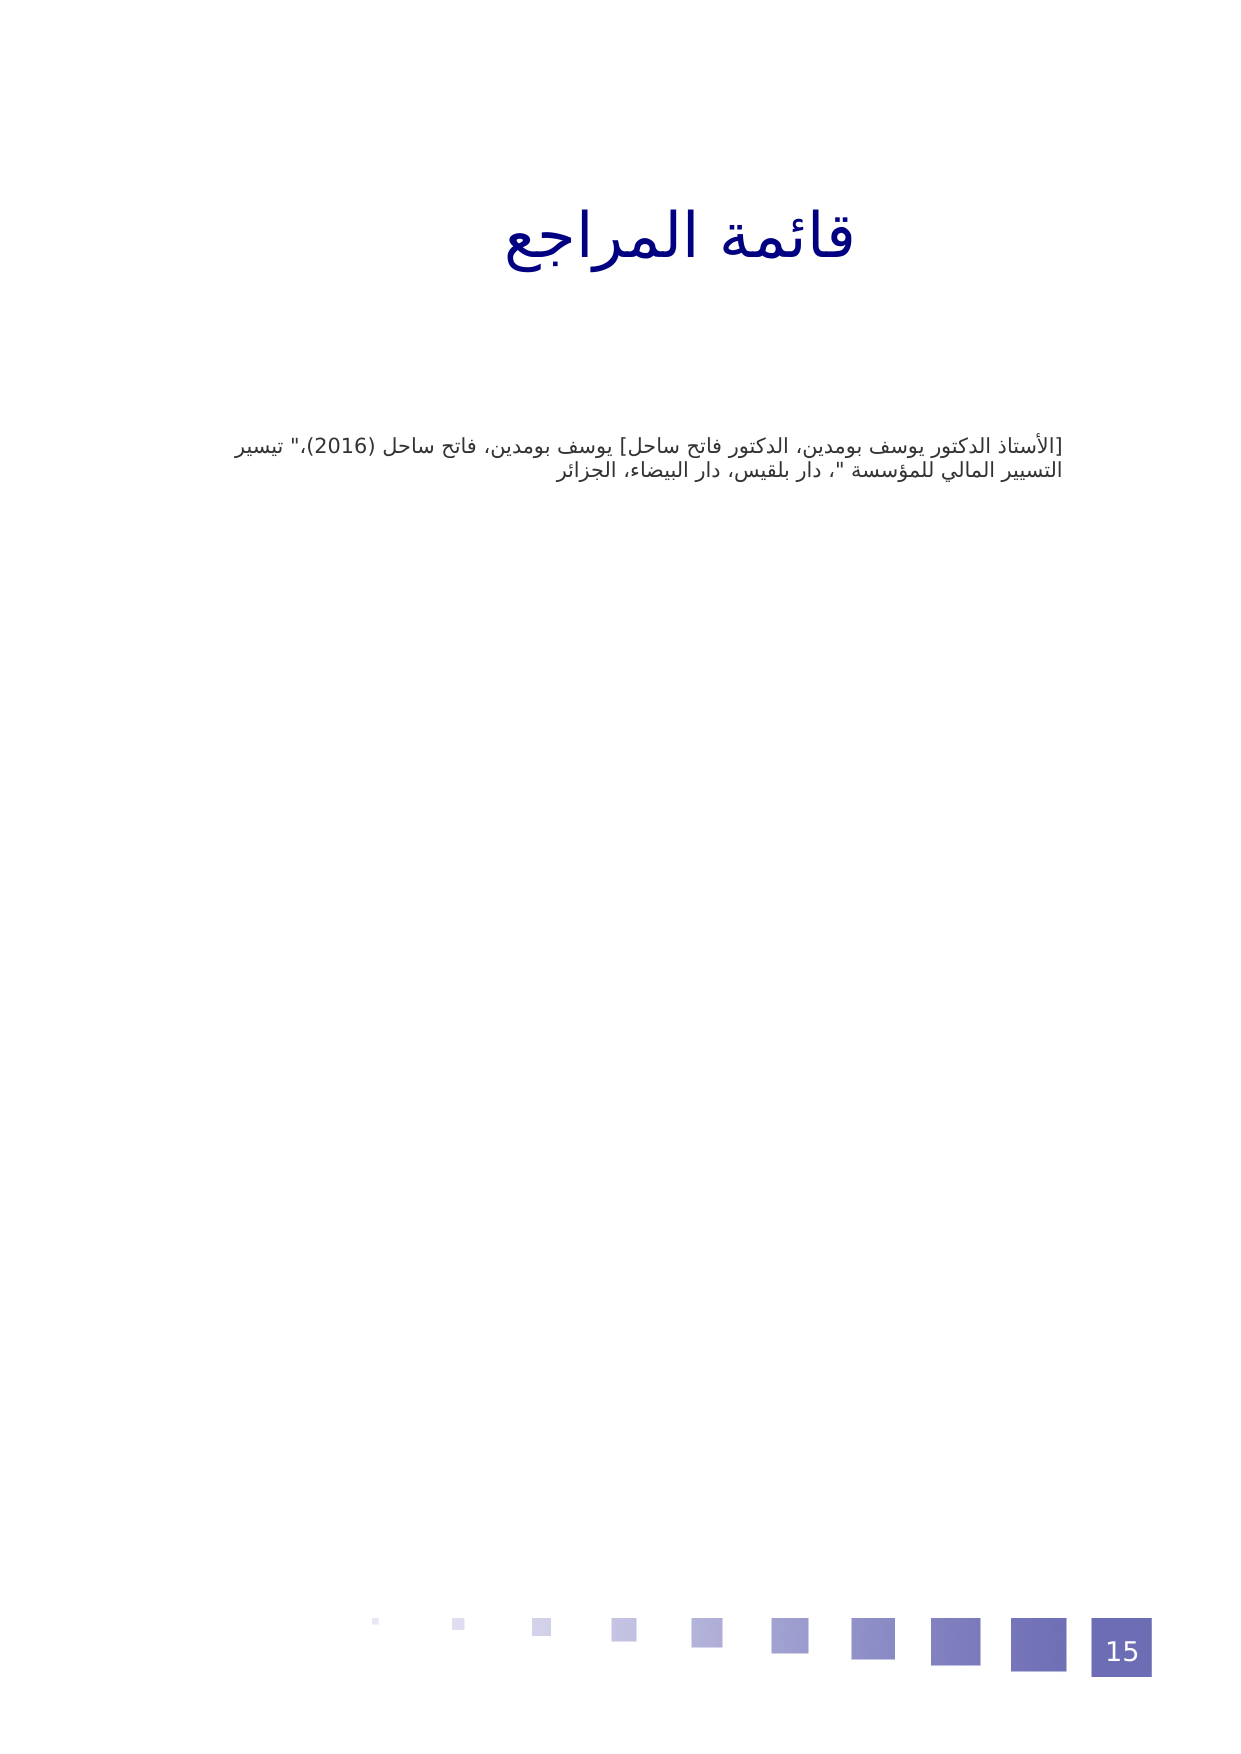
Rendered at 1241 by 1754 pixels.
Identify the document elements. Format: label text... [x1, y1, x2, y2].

title قائمة المراجع [213, 199, 856, 272]
text [الأستاذ الدكتور يوسف بومدين، الدكتور فاتح ساحل] يوسف بومدين، فاتح ساحل (2016)،" تيسير التسيير المالي للمؤسسة "، دار بلقيس، دار البيضاء، الجزائر [177, 434, 1063, 483]
picture [177, 1618, 1152, 1677]
